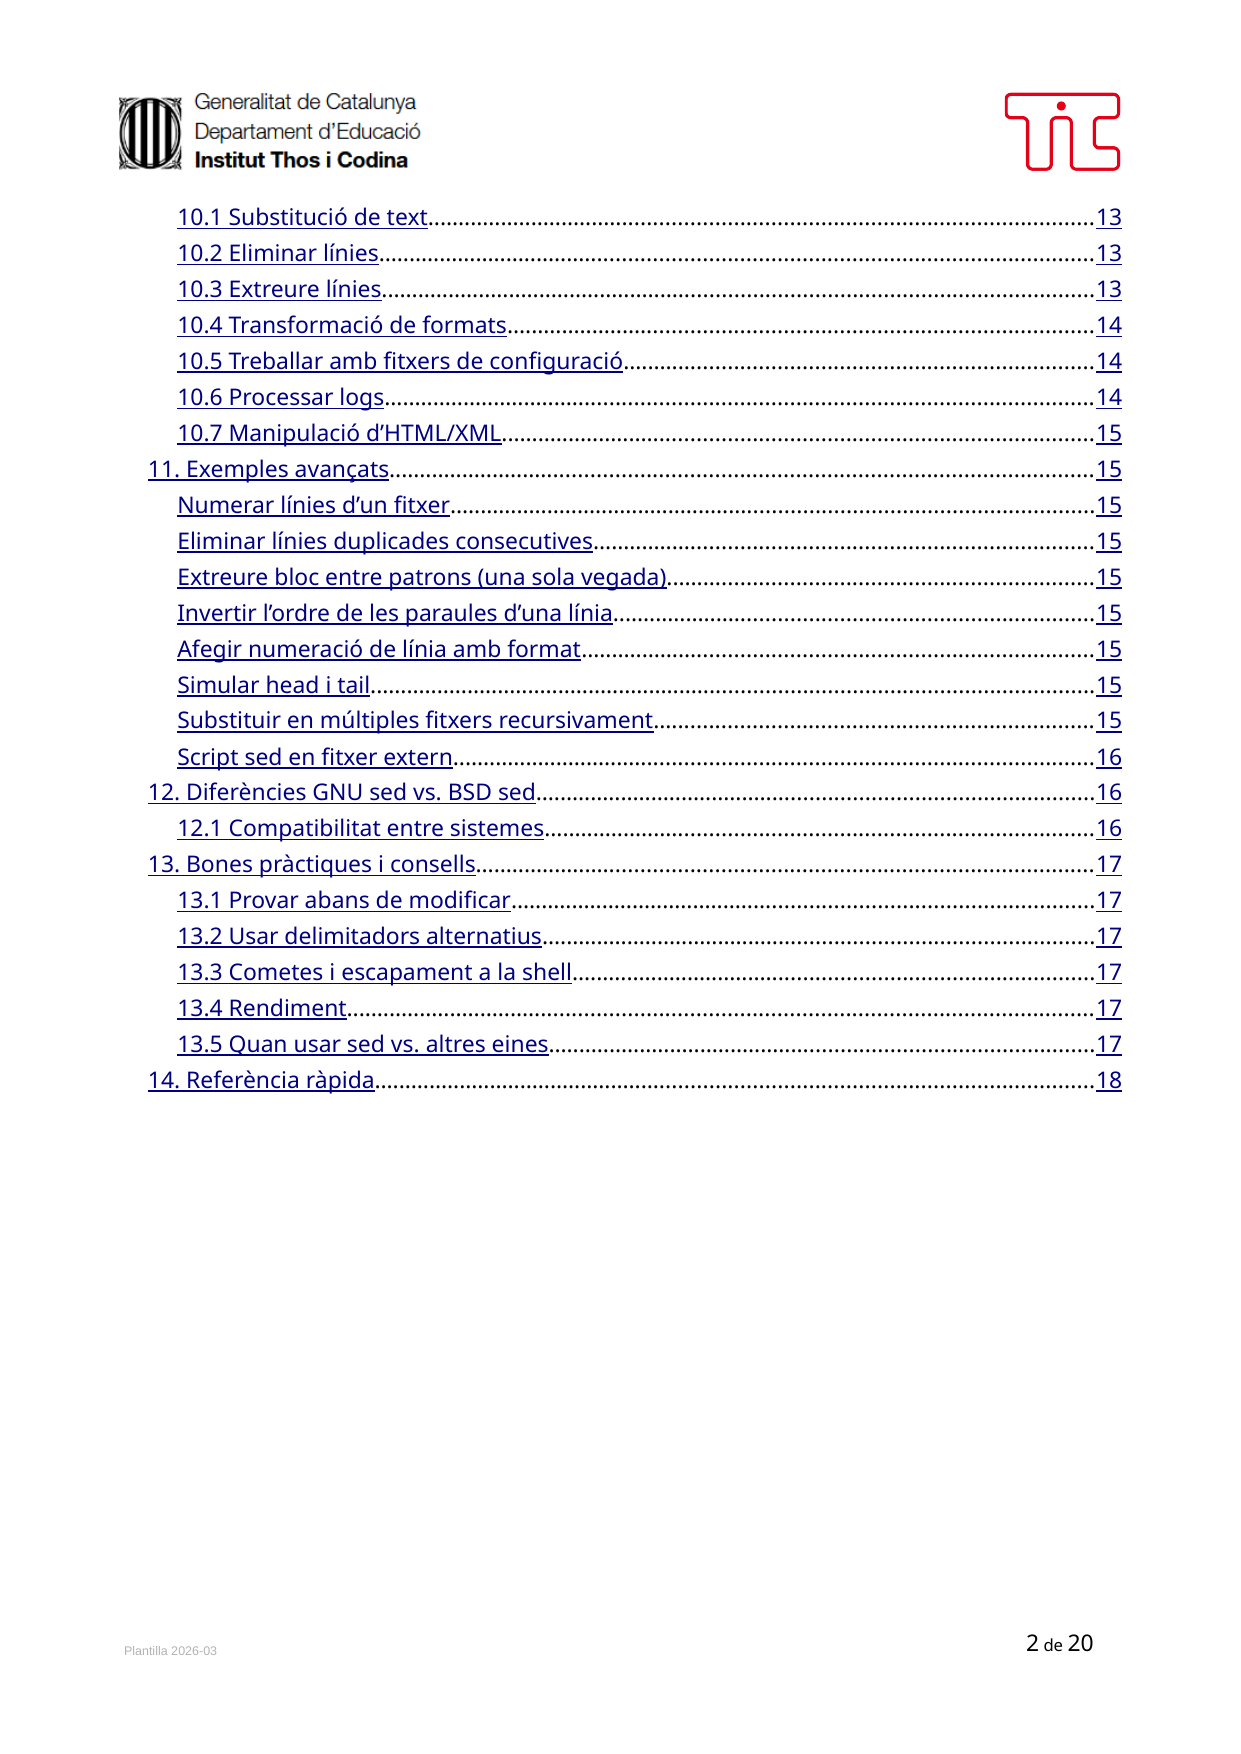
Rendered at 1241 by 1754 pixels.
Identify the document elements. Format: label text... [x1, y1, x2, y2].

text 13.1 Provar abans de modificar 17 [177, 884, 1122, 915]
text Afegir numeració de línia amb format 15 [177, 633, 1122, 664]
text 12.1 Compatibilitat entre sistemes 16 [177, 812, 1122, 843]
picture [118, 92, 422, 171]
text 10.3 Extreure línies 13 [177, 273, 1122, 304]
text Invertir l’ordre de les paraules d’una línia 15 [177, 597, 1122, 628]
text Eliminar línies duplicades consecutives 15 [177, 525, 1122, 556]
text 13.3 Cometes i escapament a la shell 17 [177, 956, 1122, 987]
text Script sed en fitxer extern 16 [177, 740, 1122, 772]
text 12. Diferències GNU sed vs. BSD sed 16 [148, 776, 1122, 808]
text 10.2 Eliminar línies 13 [177, 237, 1122, 268]
text 13.4 Rendiment 17 [177, 992, 1122, 1023]
text 13.5 Quan usar sed vs. altres eines 17 [177, 1028, 1122, 1059]
text 13.2 Usar delimitadors alternatius 17 [177, 920, 1122, 951]
text 14. Referència ràpida 18 [148, 1064, 1122, 1095]
text Extreure bloc entre patrons (una sola vegada) 15 [177, 561, 1122, 592]
text Simular head i tail 15 [177, 668, 1122, 700]
text 10.1 Substitució de text 13 [177, 201, 1122, 233]
text 11. Exemples avançats 15 [148, 453, 1122, 484]
text 13. Bones pràctiques i consells 17 [148, 848, 1122, 879]
picture [1004, 92, 1123, 171]
text Numerar línies d’un fitxer 15 [177, 489, 1122, 520]
text 10.6 Processar logs 14 [177, 381, 1122, 412]
text 10.5 Treballar amb fitxers de configuració 14 [177, 345, 1122, 376]
text Substituir en múltiples fitxers recursivament 15 [177, 704, 1122, 736]
text 10.7 Manipulació d’HTML/XML 15 [177, 417, 1122, 448]
text 10.4 Transformació de formats 14 [177, 309, 1122, 340]
